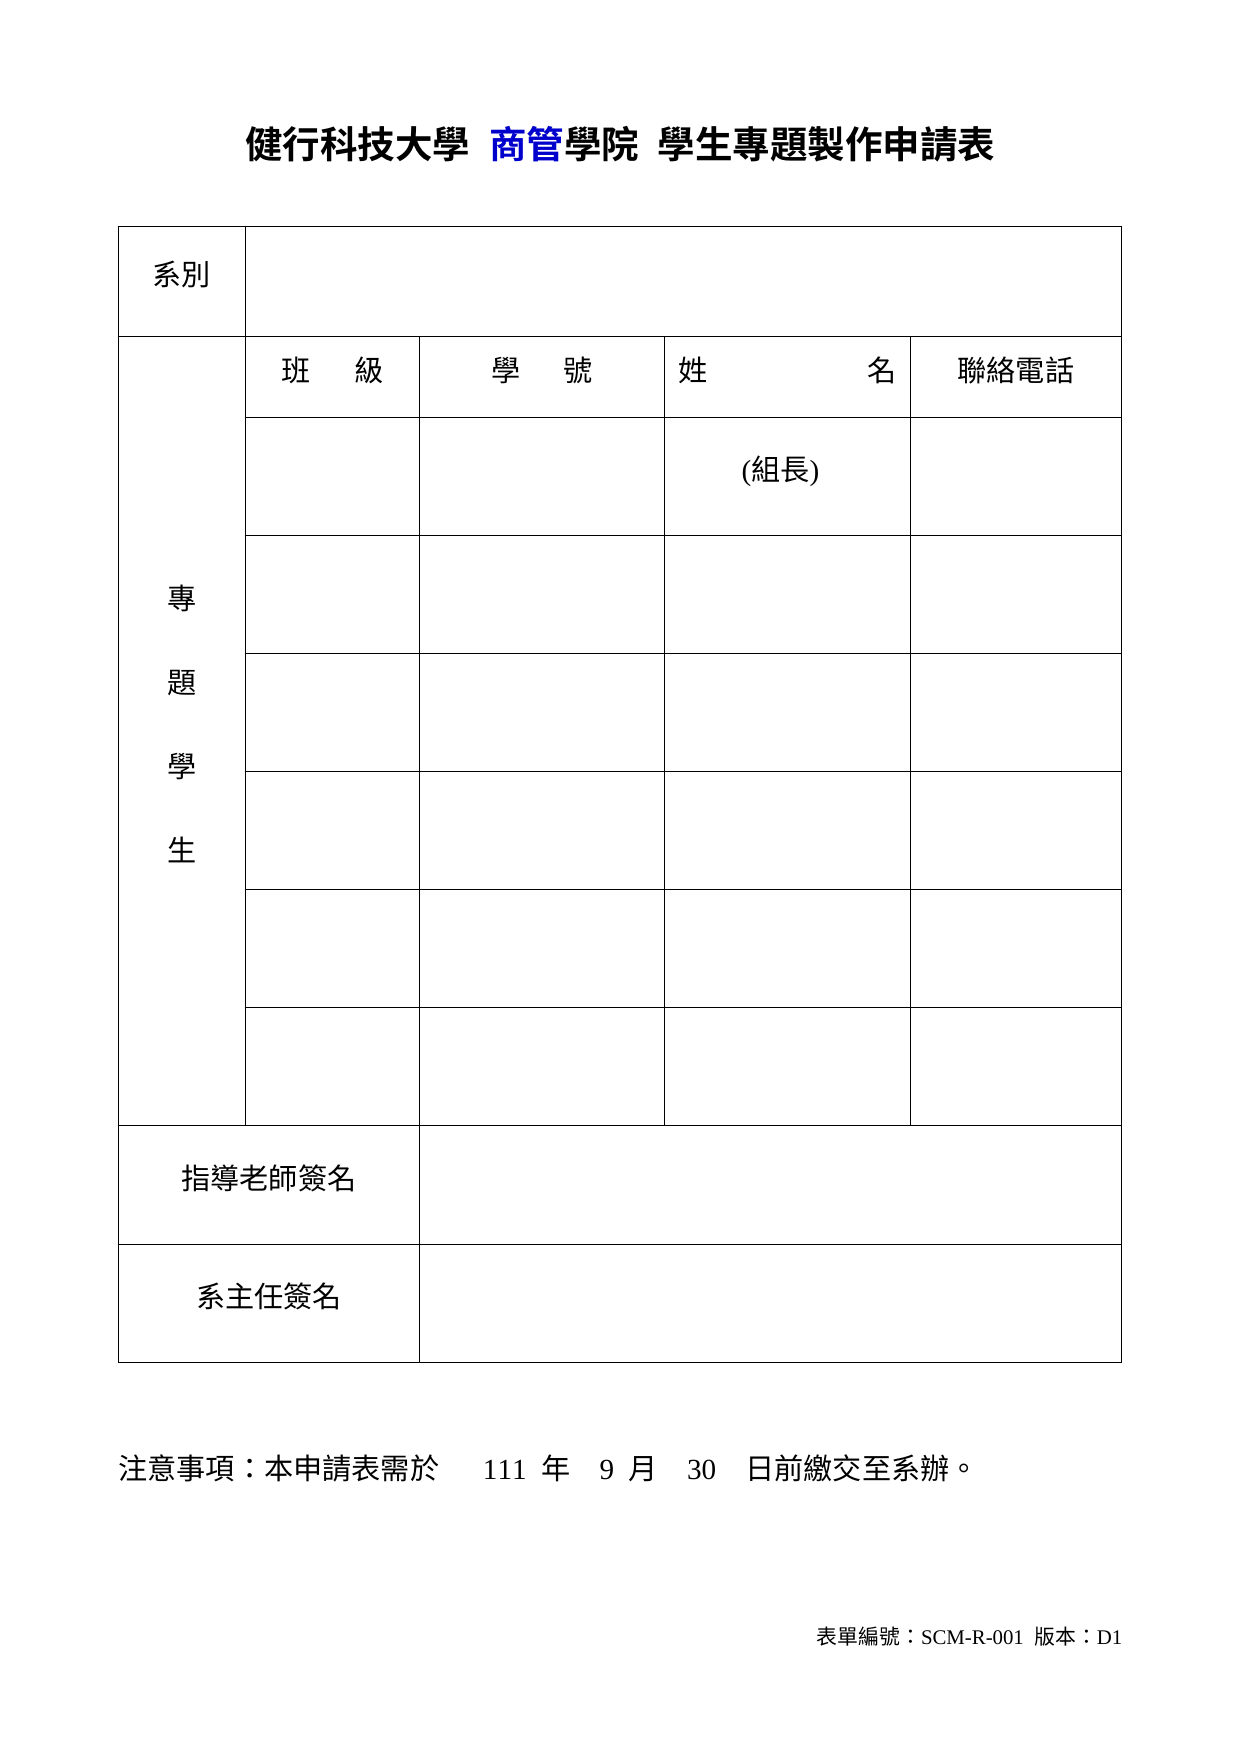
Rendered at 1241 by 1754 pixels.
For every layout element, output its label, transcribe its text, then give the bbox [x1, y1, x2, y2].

table_cell [911, 654, 1121, 771]
table_cell [246, 536, 419, 653]
table_cell [246, 654, 419, 771]
table_cell [246, 772, 419, 889]
table_cell [420, 890, 664, 1007]
table_cell [911, 772, 1121, 889]
table_cell [911, 536, 1121, 653]
table_cell 姓 名 [665, 337, 910, 417]
table_cell 班 級 [246, 337, 419, 417]
table_cell [420, 654, 664, 771]
table_cell [420, 1126, 1121, 1243]
table_header 系別 [119, 227, 245, 336]
table_cell [665, 772, 910, 889]
table_cell [911, 418, 1121, 535]
table_cell [665, 536, 910, 653]
table_cell [246, 418, 419, 535]
table_cell 系主任簽名 [119, 1245, 419, 1362]
table_cell [420, 536, 664, 653]
table_cell 學 號 [420, 337, 664, 417]
table_cell [911, 890, 1121, 1007]
table_cell [420, 772, 664, 889]
table_cell [665, 654, 910, 771]
table_cell [665, 890, 910, 1007]
table_cell 聯絡電話 [911, 337, 1121, 417]
table_cell [246, 1008, 419, 1125]
table_cell (組長) [665, 418, 910, 535]
table_cell [420, 1245, 1121, 1362]
text 健行科技大學 商管學院 學生專題製作申請表 [118, 101, 1122, 163]
table_cell 指導老師簽名 [119, 1126, 419, 1243]
table_cell [665, 1008, 910, 1125]
table_cell [420, 1008, 664, 1125]
text 注意事項：本申請表需於 111 年 9 月 30 日前繳交至系辦。 [118, 1425, 1122, 1488]
table_cell [246, 890, 419, 1007]
table_header [246, 227, 1121, 336]
table_cell 專 題 學 生 [119, 337, 245, 1125]
table_cell [911, 1008, 1121, 1125]
table_cell [420, 418, 664, 535]
